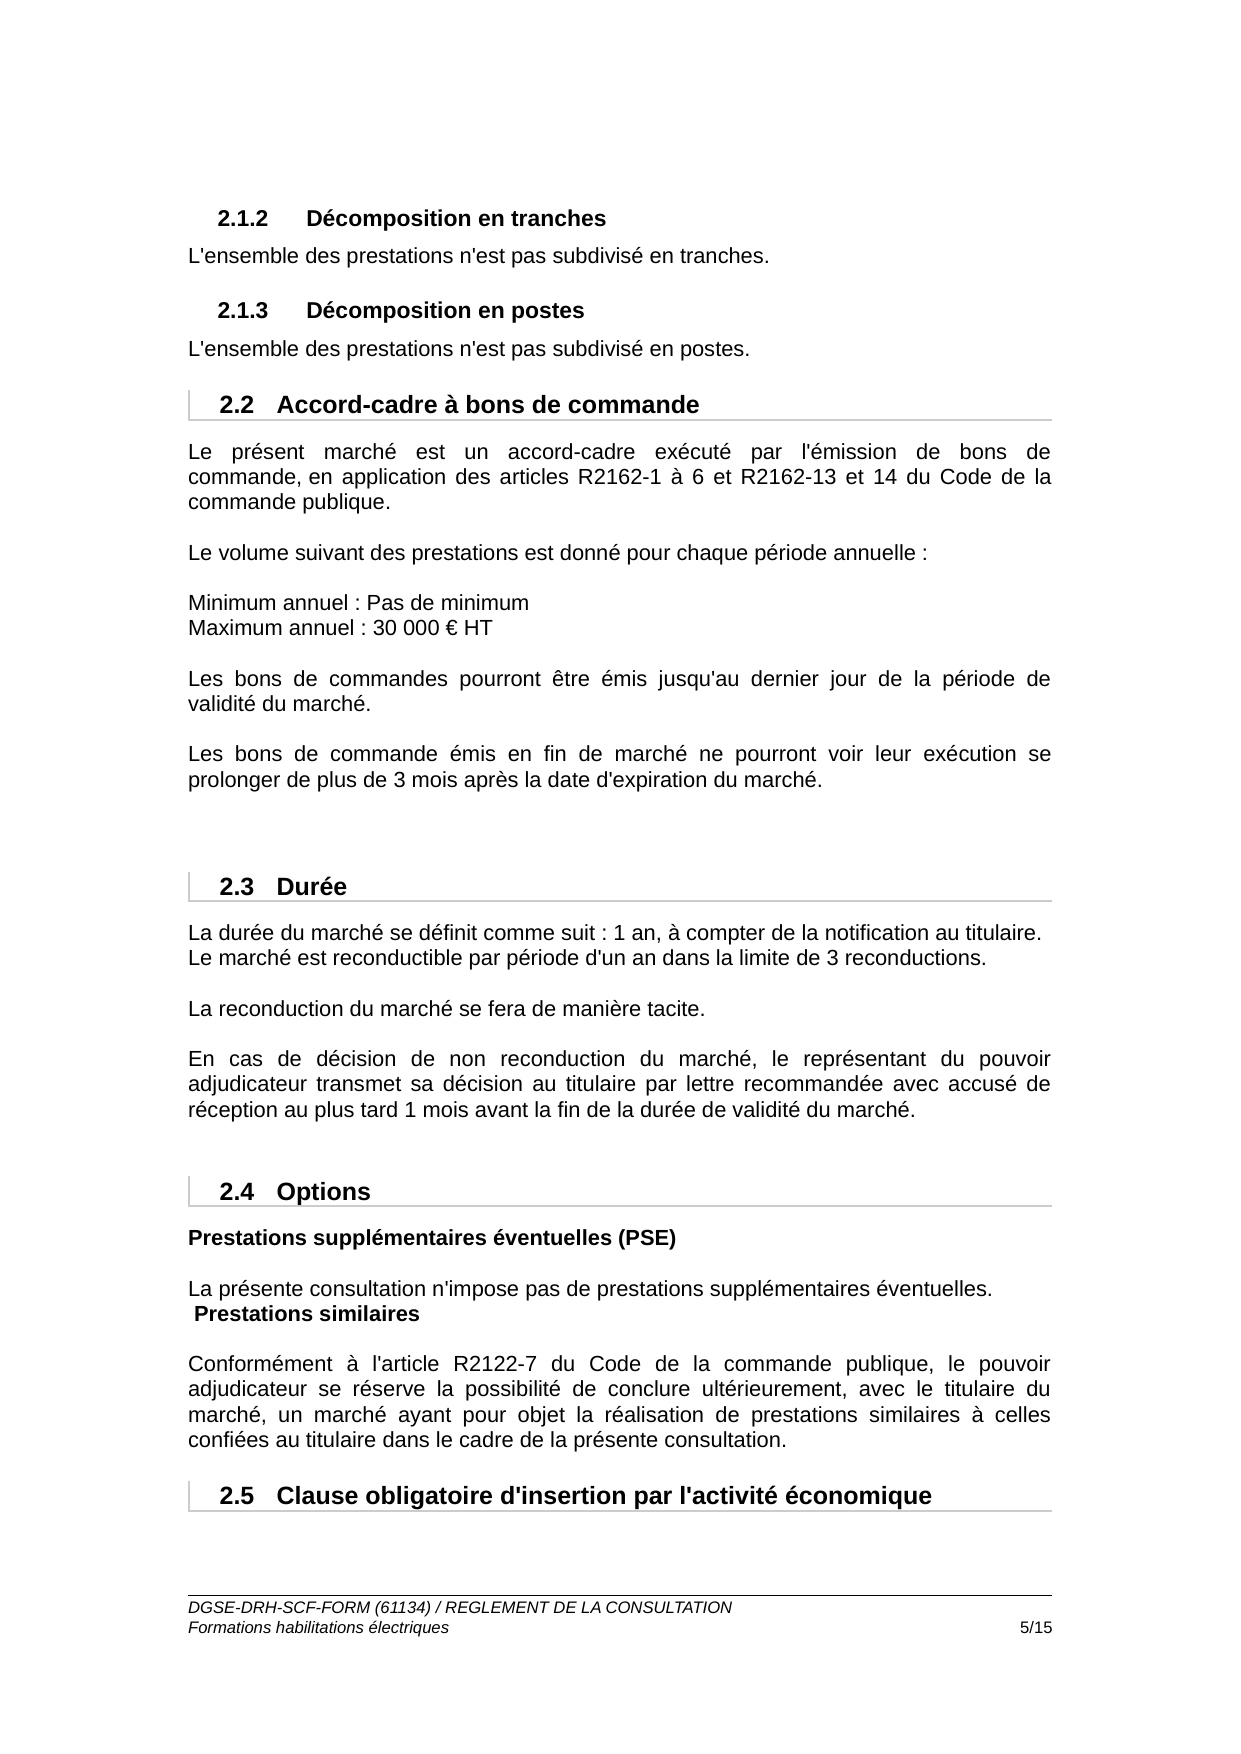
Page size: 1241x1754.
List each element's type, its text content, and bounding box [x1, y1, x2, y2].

text Conformément à l'article R2122-7 du Code de la commande publique, le pouvoir adjudicateur se réserve la possibilité de conclure ultérieurement, avec le titulaire du marché, un marché ayant pour objet la réalisation de prestations similaires à celles confiées au titulaire dans le cadre de la présente consultation. [188, 1351, 1052, 1452]
subtitle Décomposition en tranches [188, 204, 1052, 231]
text Prestations similaires [188, 1301, 1052, 1326]
subtitle Clause obligatoire d'insertion par l'activité économique [190, 1481, 1052, 1510]
text Maximum annuel : 30 000 € HT [188, 615, 1052, 640]
text Les bons de commande émis en fin de marché ne pourront voir leur exécution se prolonger de plus de 3 mois après la date d'expiration du marché. [188, 741, 1052, 792]
text En cas de décision de non reconduction du marché, le représentant du pouvoir adjudicateur transmet sa décision au titulaire par lettre recommandée avec accusé de réception au plus tard 1 mois avant la fin de la durée de validité du marché. [188, 1046, 1052, 1122]
text Le volume suivant des prestations est donné pour chaque période annuelle : [188, 539, 1052, 565]
subtitle Options [190, 1176, 1052, 1205]
text L'ensemble des prestations n'est pas subdivisé en postes. [188, 336, 1052, 361]
text Le présent marché est un accord-cadre exécuté par l'émission de bons de commande, en application des articles R2162-1 à 6 et R2162-13 et 14 du Code de la commande publique. [188, 439, 1052, 514]
subtitle Accord-cadre à bons de commande [190, 390, 1052, 419]
text La reconduction du marché se fera de manière tacite. [188, 996, 1052, 1021]
text Minimum annuel : Pas de minimum [188, 590, 1052, 615]
text La présente consultation n'impose pas de prestations supplémentaires éventuelles. [188, 1275, 1052, 1301]
text L'ensemble des prestations n'est pas subdivisé en tranches. [188, 243, 1052, 268]
subtitle Durée [190, 872, 1052, 900]
subtitle Décomposition en postes [188, 297, 1052, 324]
text La durée du marché se définit comme suit : 1 an, à compter de la notification au titulaire. [188, 920, 1052, 945]
text Le marché est reconductible par période d'un an dans la limite de 3 reconductions. [188, 945, 1052, 971]
text Prestations supplémentaires éventuelles (PSE) [188, 1225, 1052, 1250]
text Les bons de commandes pourront être émis jusqu'au dernier jour de la période de validité du marché. [188, 666, 1052, 716]
